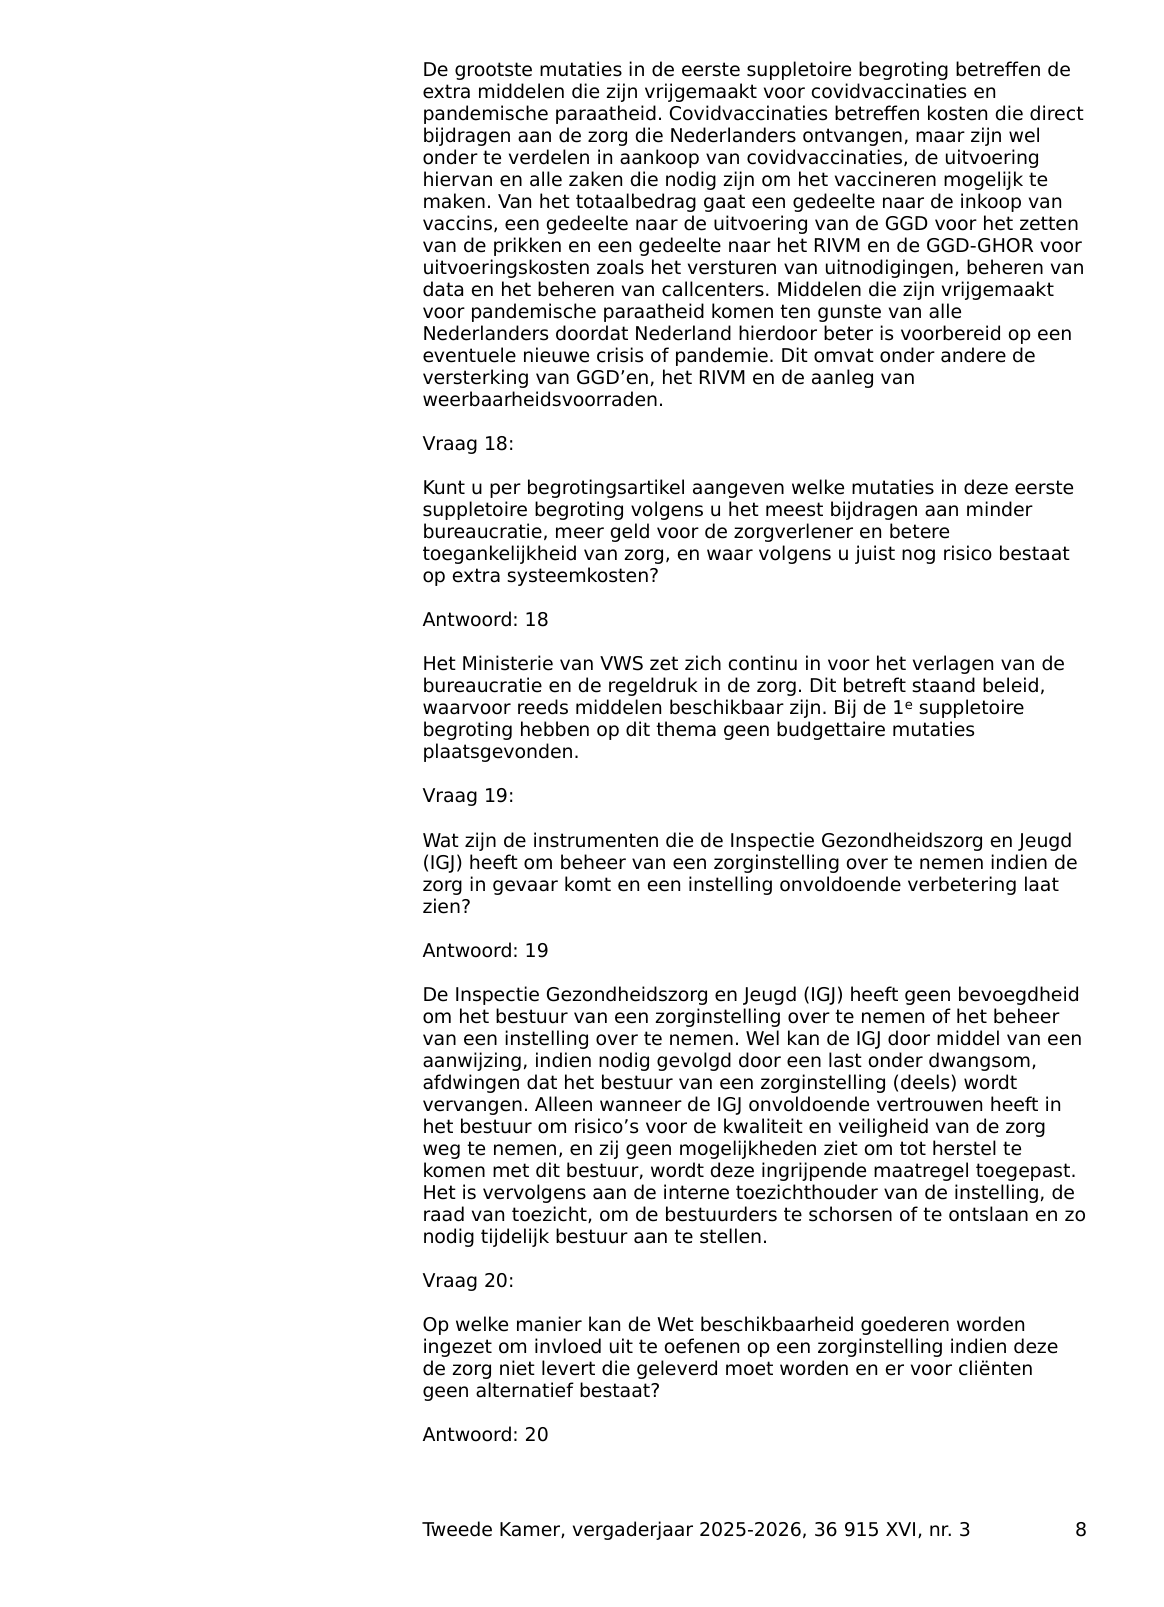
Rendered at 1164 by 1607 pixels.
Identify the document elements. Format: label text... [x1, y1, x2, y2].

text Antwoord: 19 [422, 940, 1087, 962]
text Wat zijn de instrumenten die de Inspectie Gezondheidszorg en Jeugd (IGJ) heeft om beheer van een zorginstelling over te nemen indien de zorg in gevaar komt en een instelling onvoldoende verbetering laat zien? [422, 829, 1087, 917]
text Op welke manier kan de Wet beschikbaarheid goederen worden ingezet om invloed uit te oefenen op een zorginstelling indien deze de zorg niet levert die geleverd moet worden en er voor cliënten geen alternatief bestaat? [422, 1314, 1087, 1402]
text Vraag 20: [422, 1270, 1087, 1292]
text Antwoord: 20 [422, 1424, 1087, 1446]
text De grootste mutaties in de eerste suppletoire begroting betreffen de extra middelen die zijn vrijgemaakt voor covidvaccinaties en pandemische paraatheid. Covidvaccinaties betreffen kosten die direct bijdragen aan de zorg die Nederlanders ontvangen, maar zijn wel onder te verdelen in aankoop van covidvaccinaties, de uitvoering hiervan en alle zaken die nodig zijn om het vaccineren mogelijk te maken. Van het totaalbedrag gaat een gedeelte naar de inkoop van vaccins, een gedeelte naar de uitvoering van de GGD voor het zetten van de prikken en een gedeelte naar het RIVM en de GGD-GHOR voor uitvoeringskosten zoals het versturen van uitnodigingen, beheren van data en het beheren van callcenters. Middelen die zijn vrijgemaakt voor pandemische paraatheid komen ten gunste van alle Nederlanders doordat Nederland hierdoor beter is voorbereid op een eventuele nieuwe crisis of pandemie. Dit omvat onder andere de versterking van GGD’en, het RIVM en de aanleg van weerbaarheidsvoorraden. [422, 59, 1087, 411]
text Vraag 18: [422, 433, 1087, 455]
text Antwoord: 18 [422, 609, 1087, 631]
text Vraag 19: [422, 785, 1087, 807]
text Kunt u per begrotingsartikel aangeven welke mutaties in deze eerste suppletoire begroting volgens u het meest bijdragen aan minder bureaucratie, meer geld voor de zorgverlener en betere toegankelijkheid van zorg, en waar volgens u juist nog risico bestaat op extra systeemkosten? [422, 477, 1087, 587]
text De Inspectie Gezondheidszorg en Jeugd (IGJ) heeft geen bevoegdheid om het bestuur van een zorginstelling over te nemen of het beheer van een instelling over te nemen. Wel kan de IGJ door middel van een aanwijzing, indien nodig gevolgd door een last onder dwangsom, afdwingen dat het bestuur van een zorginstelling (deels) wordt vervangen. Alleen wanneer de IGJ onvoldoende vertrouwen heeft in het bestuur om risico’s voor de kwaliteit en veiligheid van de zorg weg te nemen, en zij geen mogelijkheden ziet om tot herstel te komen met dit bestuur, wordt deze ingrijpende maatregel toegepast. Het is vervolgens aan de interne toezichthouder van de instelling, de raad van toezicht, om de bestuurders te schorsen of te ontslaan en zo nodig tijdelijk bestuur aan te stellen. [422, 984, 1087, 1248]
text Het Ministerie van VWS zet zich continu in voor het verlagen van de bureaucratie en de regeldruk in de zorg. Dit betreft staand beleid, waarvoor reeds middelen beschikbaar zijn. Bij de 1e suppletoire begroting hebben op dit thema geen budgettaire mutaties plaatsgevonden. [422, 653, 1087, 763]
